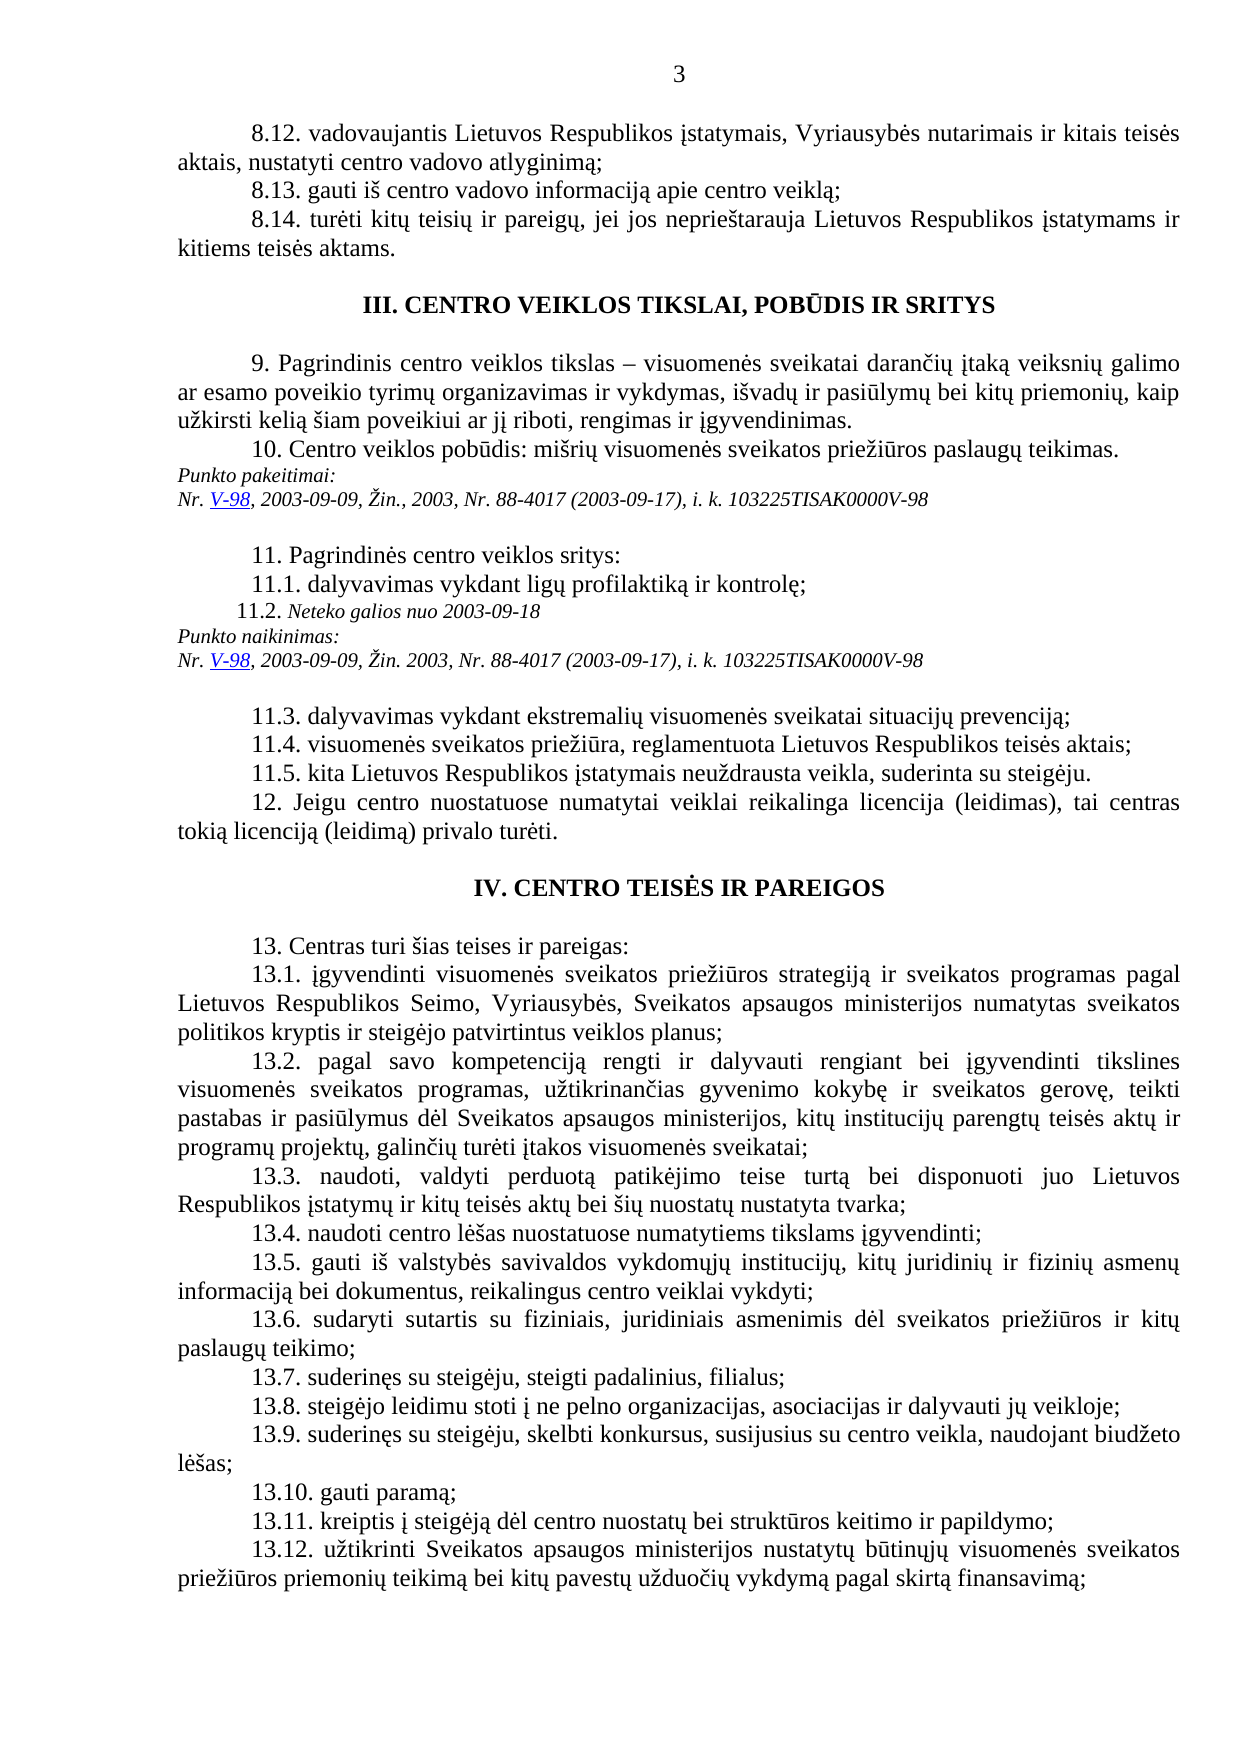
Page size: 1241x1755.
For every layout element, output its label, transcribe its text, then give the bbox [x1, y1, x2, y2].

text 13.3. naudoti, valdyti perduotą patikėjimo teise turtą bei disponuoti juo Lietuvos Respublikos įstatymų ir kitų teisės aktų bei šių nuostatų nustatyta tvarka; [177, 1161, 1181, 1218]
text 13.11. kreiptis į steigėją dėl centro nuostatų bei struktūros keitimo ir papildymo; [177, 1506, 1181, 1534]
text Nr. V-98, 2003-09-09, Žin., 2003, Nr. 88-4017 (2003-09-17), i. k. 103225TISAK0000V-98 [177, 487, 1181, 511]
text 11.1. dalyvavimas vykdant ligų profilaktiką ir kontrolę; [177, 569, 1181, 597]
text 11.5. kita Lietuvos Respublikos įstatymais neuždrausta veikla, suderinta su steigėju. [177, 758, 1181, 787]
text 13.7. suderinęs su steigėju, steigti padalinius, filialus; [177, 1362, 1181, 1391]
text Nr. V-98, 2003-09-09, Žin. 2003, Nr. 88-4017 (2003-09-17), i. k. 103225TISAK0000V-98 [177, 648, 1181, 672]
text 11.3. dalyvavimas vykdant ekstremalių visuomenės sveikatai situacijų prevenciją; [177, 701, 1181, 729]
text 13.2. pagal savo kompetenciją rengti ir dalyvauti rengiant bei įgyvendinti tikslines visuomenės sveikatos programas, užtikrinančias gyvenimo kokybę ir sveikatos gerovę, teikti pastabas ir pasiūlymus dėl Sveikatos apsaugos ministerijos, kitų institucijų parengtų teisės aktų ir programų projektų, galinčių turėti įtakos visuomenės sveikatai; [177, 1046, 1181, 1161]
text 8.12. vadovaujantis Lietuvos Respublikos įstatymais, Vyriausybės nutarimais ir kitais teisės aktais, nustatyti centro vadovo atlyginimą; [177, 118, 1181, 176]
text 11.4. visuomenės sveikatos priežiūra, reglamentuota Lietuvos Respublikos teisės aktais; [177, 729, 1181, 758]
text 8.14. turėti kitų teisių ir pareigų, jei jos neprieštarauja Lietuvos Respublikos įstatymams ir kitiems teisės aktams. [177, 204, 1181, 262]
text 13.10. gauti paramą; [177, 1477, 1181, 1506]
text 9. Pagrindinis centro veiklos tikslas – visuomenės sveikatai darančių įtaką veiksnių galimo ar esamo poveikio tyrimų organizavimas ir vykdymas, išvadų ir pasiūlymų bei kitų priemonių, kaip užkirsti kelią šiam poveikiui ar jį riboti, rengimas ir įgyvendinimas. [177, 348, 1181, 434]
text 13.6. sudaryti sutartis su fiziniais, juridiniais asmenimis dėl sveikatos priežiūros ir kitų paslaugų teikimo; [177, 1304, 1181, 1362]
text 12. Jeigu centro nuostatuose numatytai veiklai reikalinga licencija (leidimas), tai centras tokią licenciją (leidimą) privalo turėti. [177, 787, 1181, 844]
text Punkto pakeitimai: [177, 463, 1181, 487]
text 13.8. steigėjo leidimu stoti į ne pelno organizacijas, asociacijas ir dalyvauti jų veikloje; [177, 1391, 1181, 1419]
text IV. CENTRO TEISĖS IR PAREIGOS [177, 873, 1181, 902]
text 13. Centras turi šias teises ir pareigas: [177, 931, 1181, 959]
text 13.5. gauti iš valstybės savivaldos vykdomųjų institucijų, kitų juridinių ir fizinių asmenų informaciją bei dokumentus, reikalingus centro veiklai vykdyti; [177, 1247, 1181, 1304]
text 13.12. užtikrinti Sveikatos apsaugos ministerijos nustatytų būtinųjų visuomenės sveikatos priežiūros priemonių teikimą bei kitų pavestų užduočių vykdymą pagal skirtą finansavimą; [177, 1534, 1181, 1592]
text Punkto naikinimas: [177, 624, 1181, 648]
text 13.4. naudoti centro lėšas nuostatuose numatytiems tikslams įgyvendinti; [177, 1218, 1181, 1247]
text 13.1. įgyvendinti visuomenės sveikatos priežiūros strategiją ir sveikatos programas pagal Lietuvos Respublikos Seimo, Vyriausybės, Sveikatos apsaugos ministerijos numatytas sveikatos politikos kryptis ir steigėjo patvirtintus veiklos planus; [177, 959, 1181, 1046]
text 8.13. gauti iš centro vadovo informaciją apie centro veiklą; [177, 176, 1181, 204]
text 11.2. Neteko galios nuo 2003-09-18 [177, 597, 1181, 624]
text 10. Centro veiklos pobūdis: mišrių visuomenės sveikatos priežiūros paslaugų teikimas. [177, 434, 1181, 463]
text III. CENTRO VEIKLOS TIKSLAI, POBŪDIS IR SRITYS [177, 291, 1181, 319]
text 11. Pagrindinės centro veiklos sritys: [177, 540, 1181, 569]
text 13.9. suderinęs su steigėju, skelbti konkursus, susijusius su centro veikla, naudojant biudžeto lėšas; [177, 1419, 1181, 1477]
